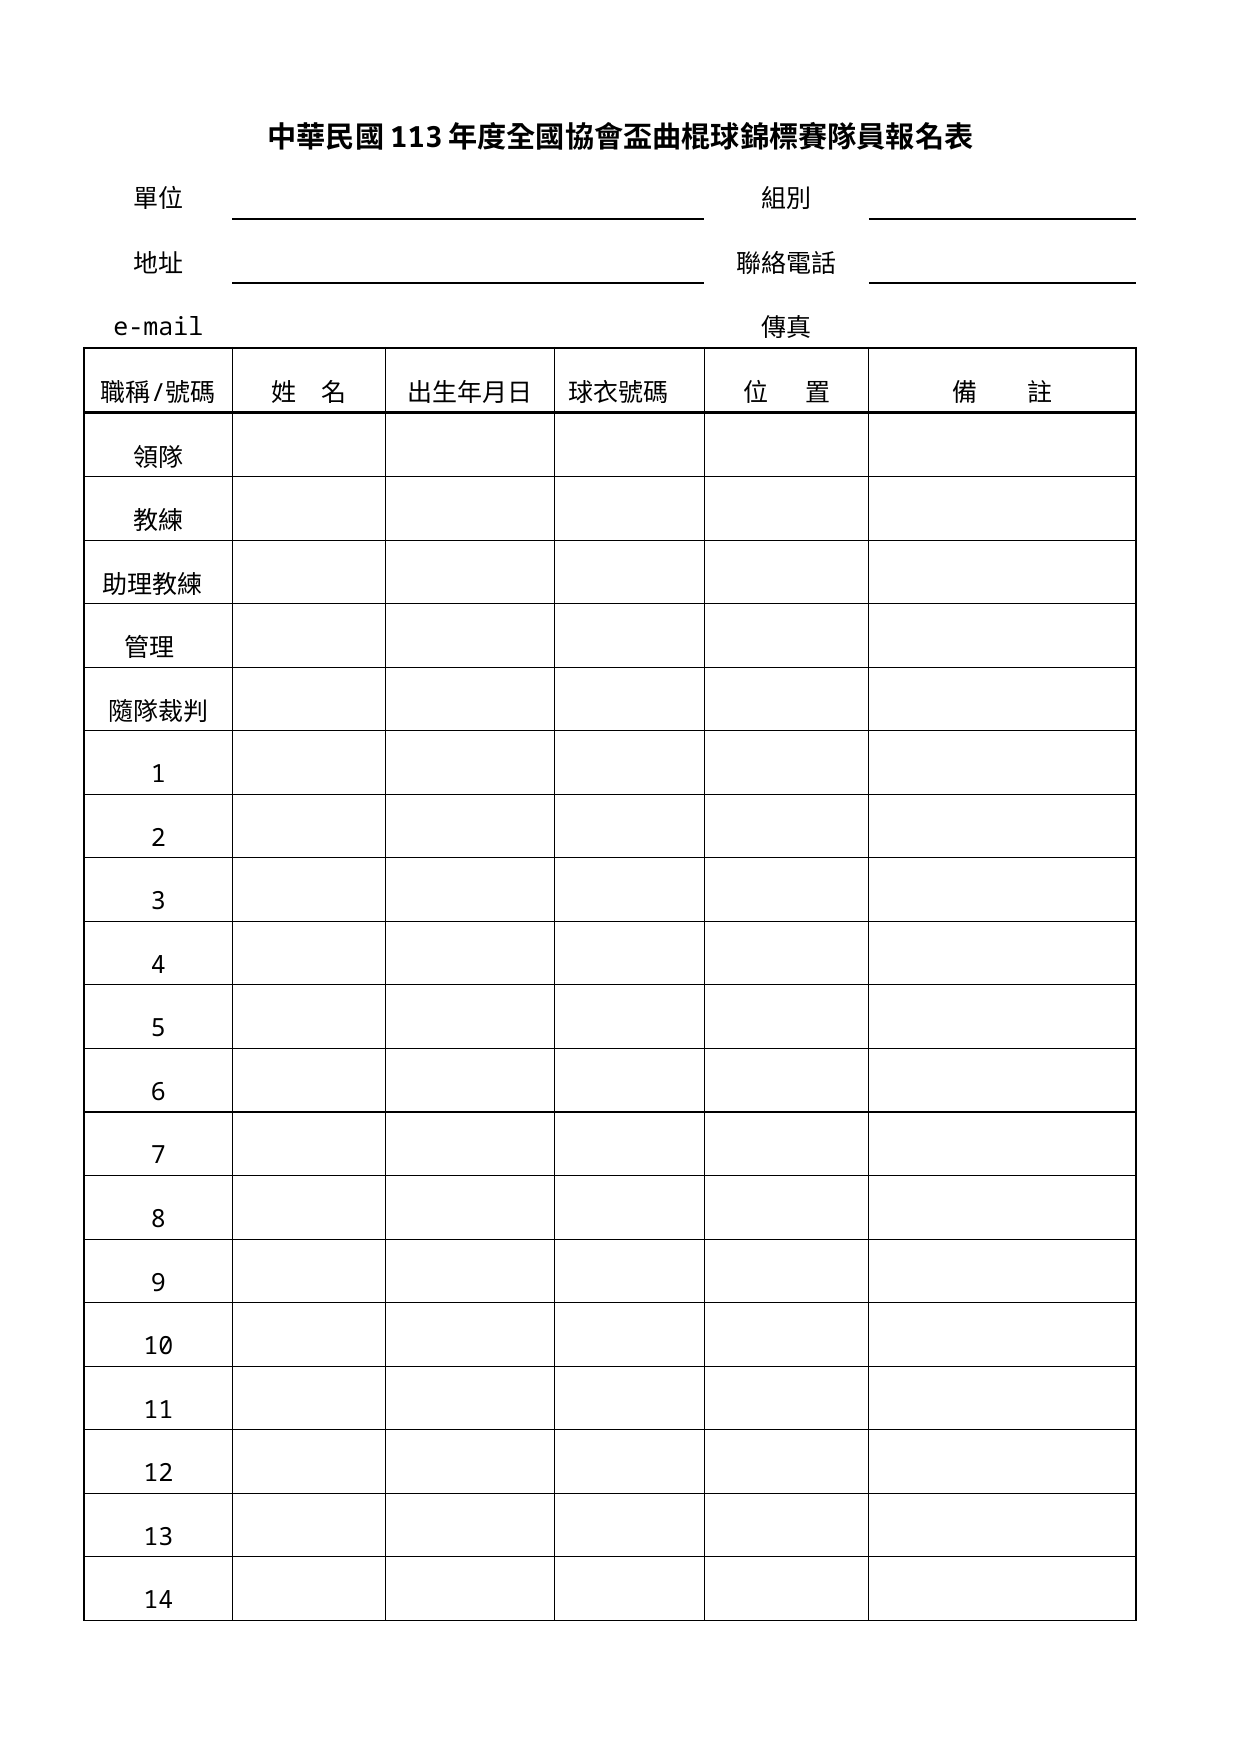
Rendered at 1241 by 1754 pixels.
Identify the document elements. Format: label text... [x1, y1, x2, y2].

table_cell [233, 604, 385, 667]
table_cell [705, 1430, 868, 1493]
table_cell [233, 1367, 385, 1429]
table_cell [869, 985, 1135, 1048]
table_cell [232, 220, 704, 282]
table_cell [386, 1367, 554, 1429]
table_cell [233, 731, 385, 794]
table_cell 9 [85, 1240, 232, 1302]
table_cell [555, 1176, 704, 1238]
table_cell [705, 1557, 868, 1620]
table_cell [869, 731, 1135, 794]
table_cell [233, 541, 385, 603]
table_cell [233, 414, 385, 476]
table_cell [386, 1557, 554, 1620]
table_cell [869, 284, 1136, 347]
table_cell [705, 414, 868, 476]
table_cell [869, 795, 1135, 857]
table_cell 4 [85, 922, 232, 984]
table_header [232, 155, 704, 218]
table_cell [869, 1176, 1135, 1238]
table_cell [233, 477, 385, 539]
table_cell [386, 795, 554, 857]
table_cell [386, 477, 554, 539]
table_cell [705, 731, 868, 794]
table_cell [233, 985, 385, 1048]
table_cell 管理 [85, 604, 232, 667]
table_cell [555, 858, 704, 921]
table_cell [555, 922, 704, 984]
table_cell [869, 922, 1135, 984]
table_cell [869, 1494, 1135, 1556]
table_cell [555, 1303, 704, 1366]
table_cell [555, 1557, 704, 1620]
table_cell 3 [85, 858, 232, 921]
table_cell [555, 1049, 704, 1111]
table_cell [869, 477, 1135, 539]
table_cell [386, 1240, 554, 1302]
table_cell [555, 414, 704, 476]
table_cell [555, 1367, 704, 1429]
table_cell [869, 1303, 1135, 1366]
table_cell 8 [85, 1176, 232, 1238]
table_cell [705, 668, 868, 730]
table_cell [386, 668, 554, 730]
table_cell 出生年月日 [386, 349, 554, 411]
table_cell [555, 477, 704, 539]
table_cell [233, 1557, 385, 1620]
table_cell [705, 1494, 868, 1556]
table_cell 10 [85, 1303, 232, 1366]
table_cell 隨隊裁判 [85, 668, 232, 730]
table_cell 7 [85, 1113, 232, 1175]
table_cell [869, 1113, 1135, 1175]
table_cell [555, 1494, 704, 1556]
table_cell 13 [85, 1494, 232, 1556]
table_cell [386, 985, 554, 1048]
table_cell 傳真 [704, 282, 869, 347]
table_cell [233, 1430, 385, 1493]
table_cell [705, 1176, 868, 1238]
table_cell 姓 名 [233, 349, 385, 411]
table_cell [705, 858, 868, 921]
table_cell e-mail [84, 282, 232, 347]
table_cell [705, 1367, 868, 1429]
table_cell 領隊 [85, 414, 232, 476]
table_cell [386, 1303, 554, 1366]
text 中華民國113年度全國協會盃曲棍球錦標賽隊員報名表 [83, 93, 1157, 155]
table_cell [555, 795, 704, 857]
table_cell [386, 1113, 554, 1175]
table_cell [869, 1557, 1135, 1620]
table_cell 聯絡電話 [704, 218, 869, 282]
table_cell [705, 1113, 868, 1175]
table_cell 職稱/號碼 [85, 349, 232, 411]
table_cell [555, 1240, 704, 1302]
table_cell [705, 477, 868, 539]
table_cell [555, 604, 704, 667]
table_cell [386, 541, 554, 603]
table_cell [555, 668, 704, 730]
table_cell [555, 731, 704, 794]
table_cell [233, 858, 385, 921]
table_cell 11 [85, 1367, 232, 1429]
table_cell [555, 985, 704, 1048]
table_cell 5 [85, 985, 232, 1048]
table_cell [233, 1303, 385, 1366]
table_cell [869, 668, 1135, 730]
table_cell [386, 1176, 554, 1238]
table_cell [869, 1240, 1135, 1302]
table_cell [869, 1430, 1135, 1493]
table_cell [705, 795, 868, 857]
table_cell [869, 1367, 1135, 1429]
table_cell [869, 414, 1135, 476]
table_header [869, 155, 1136, 218]
table_cell 6 [85, 1049, 232, 1111]
table_cell [233, 668, 385, 730]
table_cell [233, 922, 385, 984]
table_cell [386, 1049, 554, 1111]
table_cell [233, 1240, 385, 1302]
table_cell [705, 922, 868, 984]
table_cell [705, 541, 868, 603]
table_cell [233, 1049, 385, 1111]
table_cell 12 [85, 1430, 232, 1493]
table_cell [386, 922, 554, 984]
table_cell [705, 1049, 868, 1111]
table_cell [233, 1113, 385, 1175]
table_header 單位 [84, 155, 232, 218]
table_cell [869, 604, 1135, 667]
table_cell 2 [85, 795, 232, 857]
table_cell [386, 858, 554, 921]
table_cell 1 [85, 731, 232, 794]
table_cell [869, 858, 1135, 921]
table_cell [869, 1049, 1135, 1111]
table_cell 地址 [84, 218, 232, 282]
table_cell [555, 1113, 704, 1175]
table_cell [705, 1240, 868, 1302]
table_cell 位 置 [705, 349, 868, 411]
table_cell 備 註 [869, 349, 1135, 411]
table_cell [705, 985, 868, 1048]
table_cell [386, 1430, 554, 1493]
table_cell [233, 1494, 385, 1556]
table_cell 助理教練 [85, 541, 232, 603]
table_cell [869, 541, 1135, 603]
table_cell [386, 414, 554, 476]
table_cell [233, 795, 385, 857]
table_cell [869, 220, 1136, 282]
table_cell [233, 1176, 385, 1238]
table_cell [386, 1494, 554, 1556]
table_header 組別 [704, 155, 869, 218]
table_cell [705, 604, 868, 667]
table_cell 教練 [85, 477, 232, 539]
table_cell [555, 1430, 704, 1493]
table_cell [232, 284, 704, 347]
table_cell [386, 604, 554, 667]
table_cell [386, 731, 554, 794]
table_cell [555, 541, 704, 603]
table_cell [705, 1303, 868, 1366]
table_cell 球衣號碼 [555, 349, 704, 411]
table_cell 14 [85, 1557, 232, 1620]
